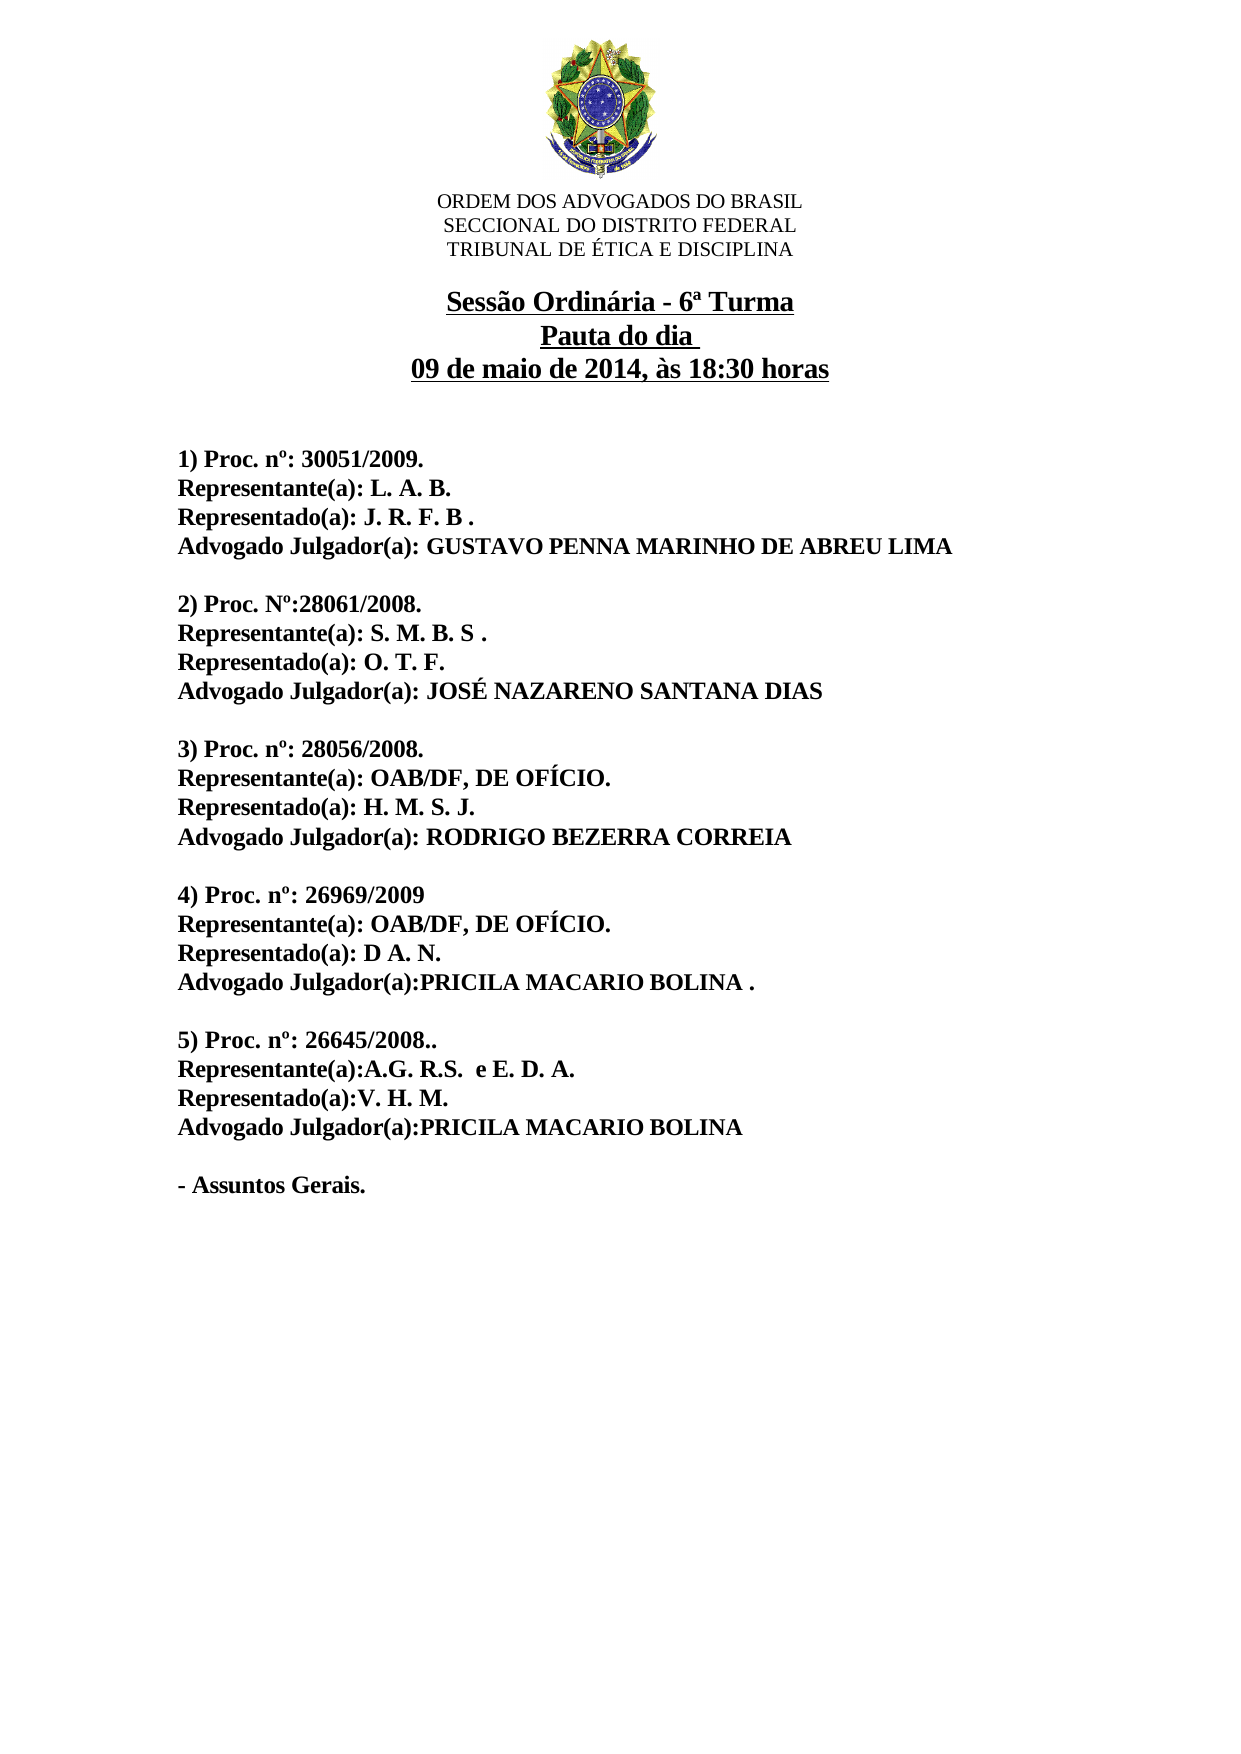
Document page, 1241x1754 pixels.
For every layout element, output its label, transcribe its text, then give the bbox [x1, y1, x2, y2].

text Pauta do dia [177, 318, 1063, 352]
text 1) Proc. nº: 30051/2009. [177, 443, 1063, 473]
text - Assuntos Gerais. [177, 1170, 1063, 1199]
text 09 de maio de 2014, às 18:30 horas [177, 352, 1063, 385]
text Advogado Julgador(a): JOSÉ NAZARENO SANTANA DIAS [177, 676, 1063, 705]
text Representado(a):V. H. M. [177, 1083, 1063, 1112]
text 4) Proc. nº: 26969/2009 [177, 879, 1063, 908]
text Advogado Julgador(a):PRICILA MACARIO BOLINA . [177, 967, 1063, 996]
picture [542, 38, 660, 180]
text Representante(a): L. A. B. [177, 473, 1063, 502]
text Representado(a): J. R. F. B . [177, 502, 1063, 531]
text 3) Proc. nº: 28056/2008. [177, 734, 1063, 763]
text Sessão Ordinária - 6ª Turma [177, 285, 1063, 318]
text 5) Proc. nº: 26645/2008.. [177, 1025, 1063, 1054]
text Representado(a): H. M. S. J. [177, 792, 1063, 821]
text Advogado Julgador(a): RODRIGO BEZERRA CORREIA [177, 821, 1063, 850]
text Representante(a): OAB/DF, DE OFÍCIO. [177, 908, 1063, 938]
text Representante(a): OAB/DF, DE OFÍCIO. [177, 763, 1063, 792]
text Advogado Julgador(a):PRICILA MACARIO BOLINA [177, 1112, 1063, 1141]
text Representado(a): D A. N. [177, 938, 1063, 967]
text Representante(a): S. M. B. S . [177, 618, 1063, 647]
text 2) Proc. Nº:28061/2008. [177, 589, 1063, 618]
text Advogado Julgador(a): GUSTAVO PENNA MARINHO DE ABREU LIMA [177, 531, 1063, 560]
text Representado(a): O. T. F. [177, 647, 1063, 676]
text Representante(a):A.G. R.S. e E. D. A. [177, 1054, 1063, 1083]
